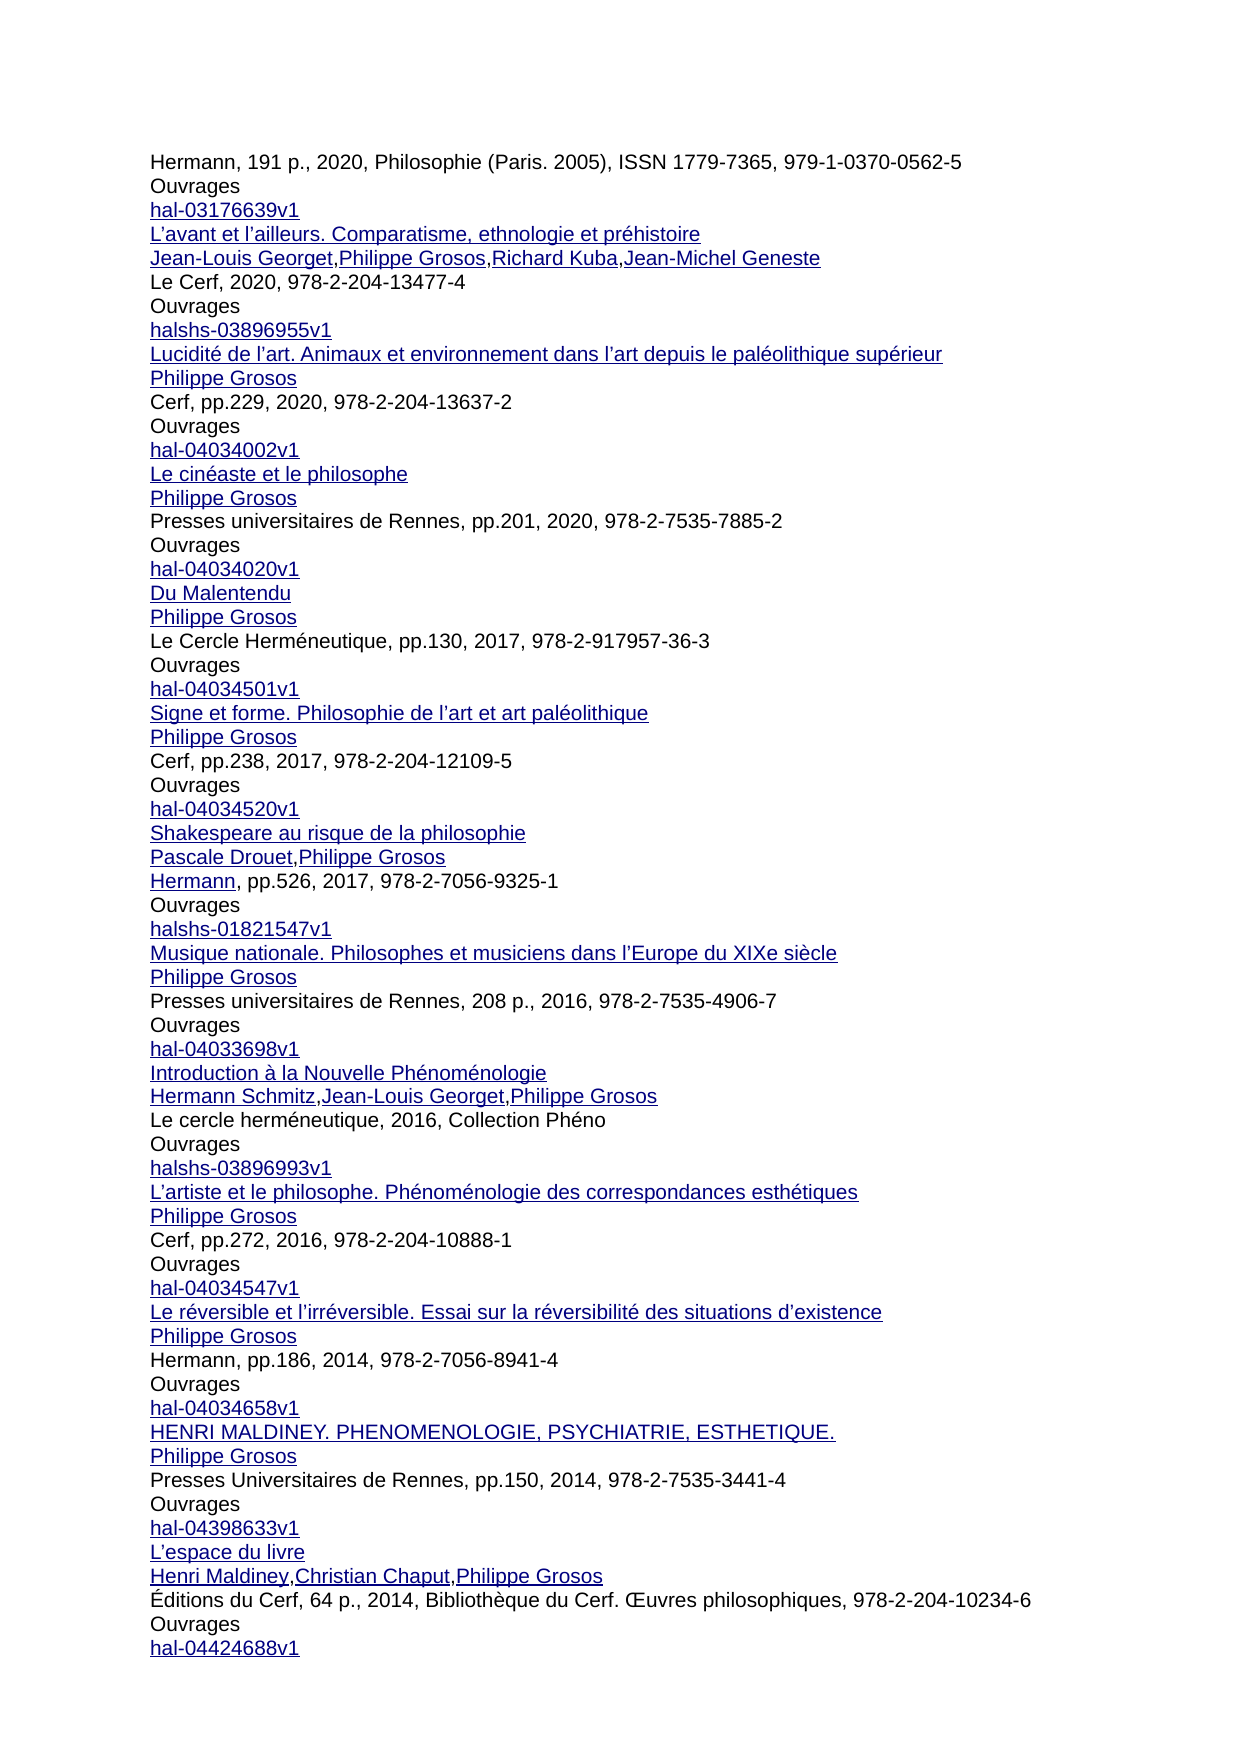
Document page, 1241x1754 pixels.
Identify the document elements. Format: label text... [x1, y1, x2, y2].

table_cell L’artiste et le philosophe. Phénoménologie des correspondances esthétiques Philippe Grosos Cerf, pp.272, 2016, 978-2-204-10888-1 Ouvrages hal-04034547v1 [150, 1180, 1090, 1300]
table_cell Du Malentendu Philippe Grosos Le Cercle Herméneutique, pp.130, 2017, 978-2-917957-36-3 Ouvrages hal-04034501v1 [150, 581, 1090, 701]
table_cell Shakespeare au risque de la philosophie Pascale Drouet,Philippe Grosos Hermann, pp.526, 2017, 978-2-7056-9325-1 Ouvrages halshs-01821547v1 [150, 821, 1090, 941]
table_cell L’avant et l’ailleurs. Comparatisme, ethnologie et préhistoire Jean-Louis Georget,Philippe Grosos,Richard Kuba,Jean-Michel Geneste Le Cerf, 2020, 978-2-204-13477-4 Ouvrages halshs-03896955v1 [150, 222, 1090, 342]
table_cell Le cinéaste et le philosophe Philippe Grosos Presses universitaires de Rennes, pp.201, 2020, 978-2-7535-7885-2 Ouvrages hal-04034020v1 [150, 461, 1090, 581]
table_cell Signe et forme. Philosophie de l’art et art paléolithique Philippe Grosos Cerf, pp.238, 2017, 978-2-204-12109-5 Ouvrages hal-04034520v1 [150, 701, 1090, 821]
table_cell Introduction à la Nouvelle Phénoménologie Hermann Schmitz,Jean-Louis Georget,Philippe Grosos Le cercle herméneutique, 2016, Collection Phéno Ouvrages halshs-03896993v1 [150, 1060, 1090, 1180]
table_cell HENRI MALDINEY. PHENOMENOLOGIE, PSYCHIATRIE, ESTHETIQUE. Philippe Grosos Presses Universitaires de Rennes, pp.150, 2014, 978-2-7535-3441-4 Ouvrages hal-04398633v1 [150, 1420, 1090, 1539]
table_cell Le réversible et l’irréversible. Essai sur la réversibilité des situations d’existence Philippe Grosos Hermann, pp.186, 2014, 978-2-7056-8941-4 Ouvrages hal-04034658v1 [150, 1300, 1090, 1420]
table_cell L’espace du livre Henri Maldiney,Christian Chaput,Philippe Grosos Éditions du Cerf, 64 p., 2014, Bibliothèque du Cerf. Œuvres philosophiques, 978-2-204-10234-6 Ouvrages hal-04424688v1 [150, 1540, 1090, 1659]
table_cell Musique nationale. Philosophes et musiciens dans l’Europe du XIXe siècle Philippe Grosos Presses universitaires de Rennes, 208 p., 2016, 978-2-7535-4906-7 Ouvrages hal-04033698v1 [150, 941, 1090, 1060]
table_cell Hermann, 191 p., 2020, Philosophie (Paris. 2005), ISSN 1779-7365, 979-1-0370-0562-5 Ouvrages hal-03176639v1 [150, 150, 1090, 222]
table_cell Lucidité de l’art. Animaux et environnement dans l’art depuis le paléolithique supérieur Philippe Grosos Cerf, pp.229, 2020, 978-2-204-13637-2 Ouvrages hal-04034002v1 [150, 342, 1090, 461]
